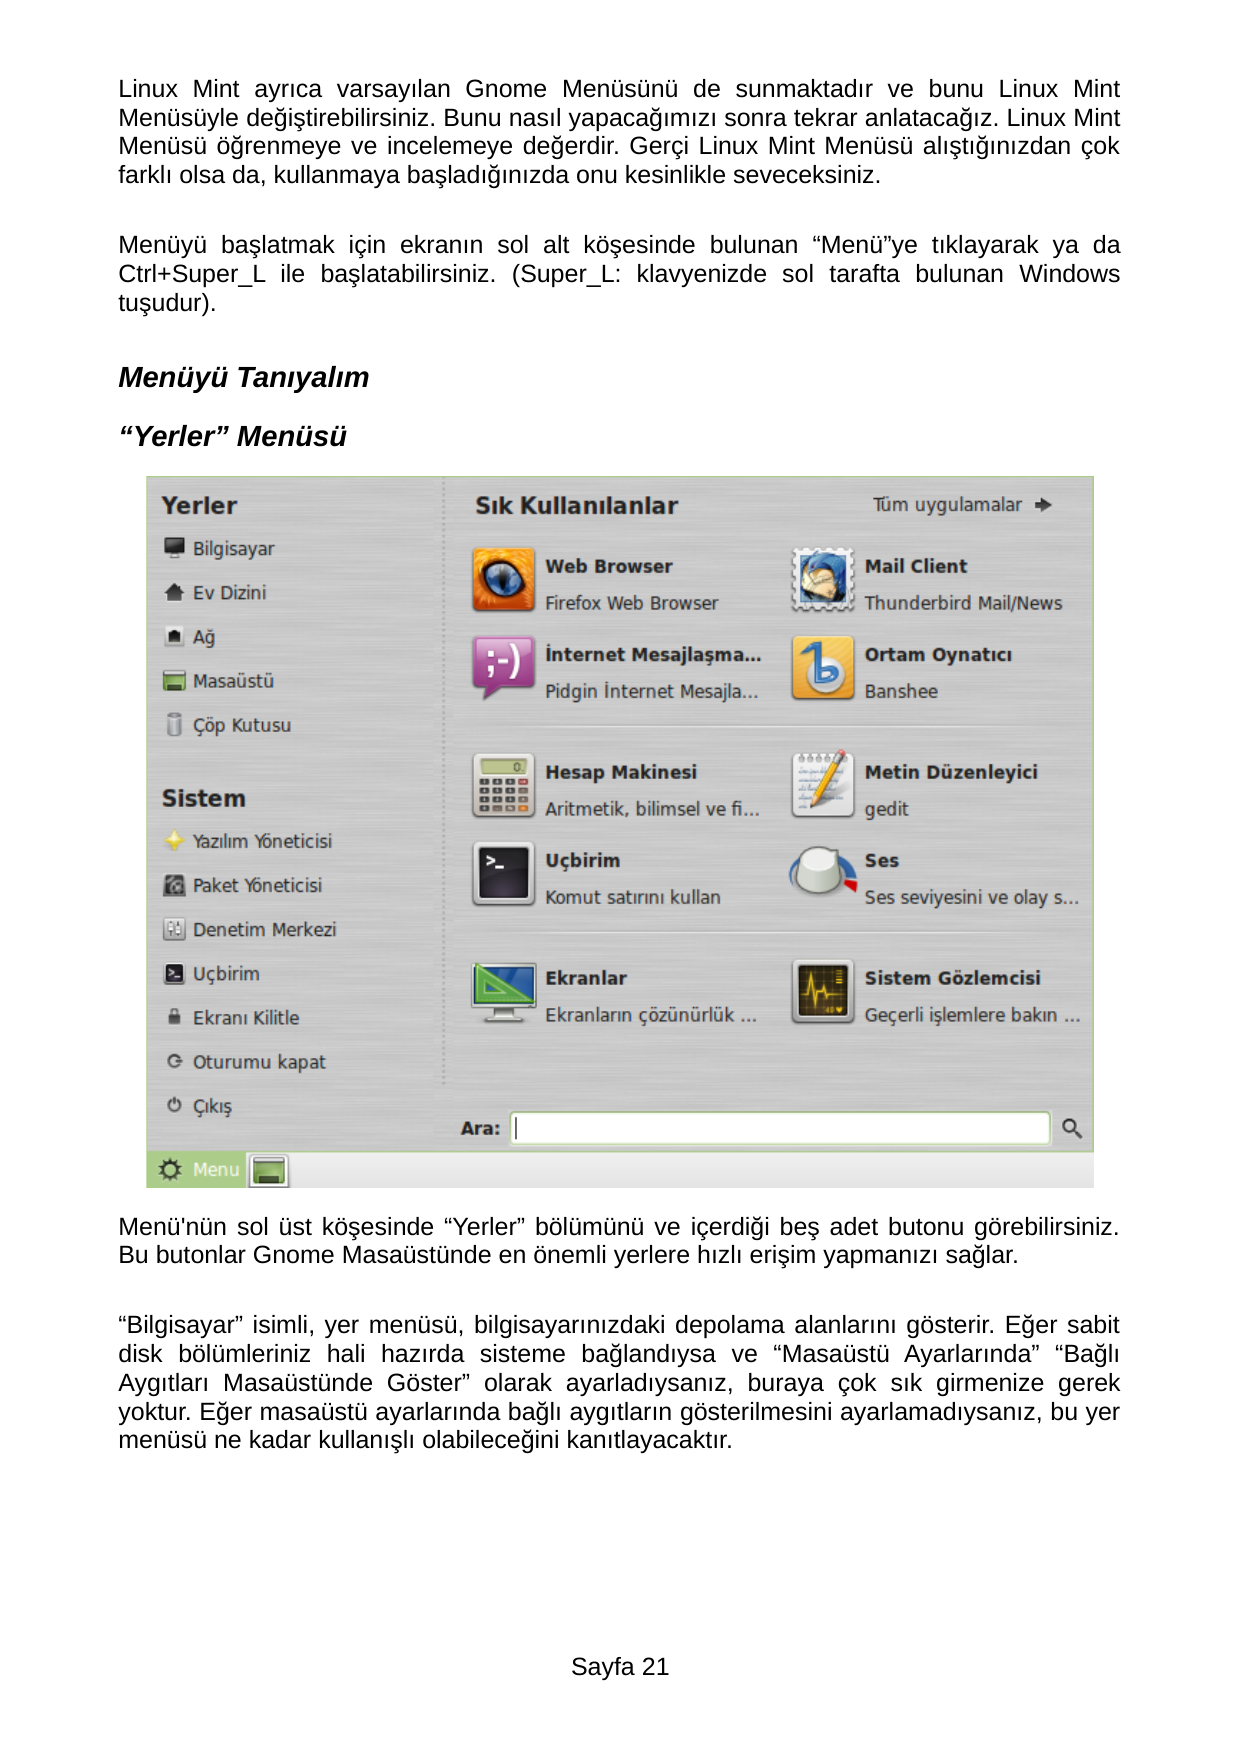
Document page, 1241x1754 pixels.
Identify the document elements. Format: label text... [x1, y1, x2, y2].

text Menüyü başlatmak için ekranın sol alt köşesinde bulunan “Menü”ye tıklayarak ya da Ctrl+Super_L ile başlatabilirsiniz. (Super_L: klavyenizde sol tarafta bulunan Windows tuşudur). [118, 230, 1122, 316]
subtitle Menüyü Tanıyalım [118, 361, 1122, 394]
picture [146, 476, 1094, 1188]
text Menü'nün sol üst köşesinde “Yerler” bölümünü ve içerdiği beş adet butonu görebilirsiniz. Bu butonlar Gnome Masaüstünde en önemli yerlere hızlı erişim yapmanızı sağlar. [118, 486, 1122, 1269]
text Linux Mint ayrıca varsayılan Gnome Menüsünü de sunmaktadır ve bunu Linux Mint Menüsüyle değiştirebilirsiniz. Bunu nasıl yapacağımızı sonra tekrar anlatacağız. Linux Mint Menüsü öğrenmeye ve incelemeye değerdir. Gerçi Linux Mint Menüsü alıştığınızdan çok farklı olsa da, kullanmaya başladığınızda onu kesinlikle seveceksiniz. [118, 74, 1122, 189]
subtitle “Yerler” Menüsü [118, 419, 1122, 453]
text “Bilgisayar” isimli, yer menüsü, bilgisayarınızdaki depolama alanlarını gösterir. Eğer sabit disk bölümleriniz hali hazırda sisteme bağlandıysa ve “Masaüstü Ayarlarında” “Bağlı Aygıtları Masaüstünde Göster” olarak ayarladıysanız, buraya çok sık girmenize gerek yoktur. Eğer masaüstü ayarlarında bağlı aygıtların gösterilmesini ayarlamadıysanız, bu yer menüsü ne kadar kullanışlı olabileceğini kanıtlayacaktır. [118, 1310, 1122, 1454]
